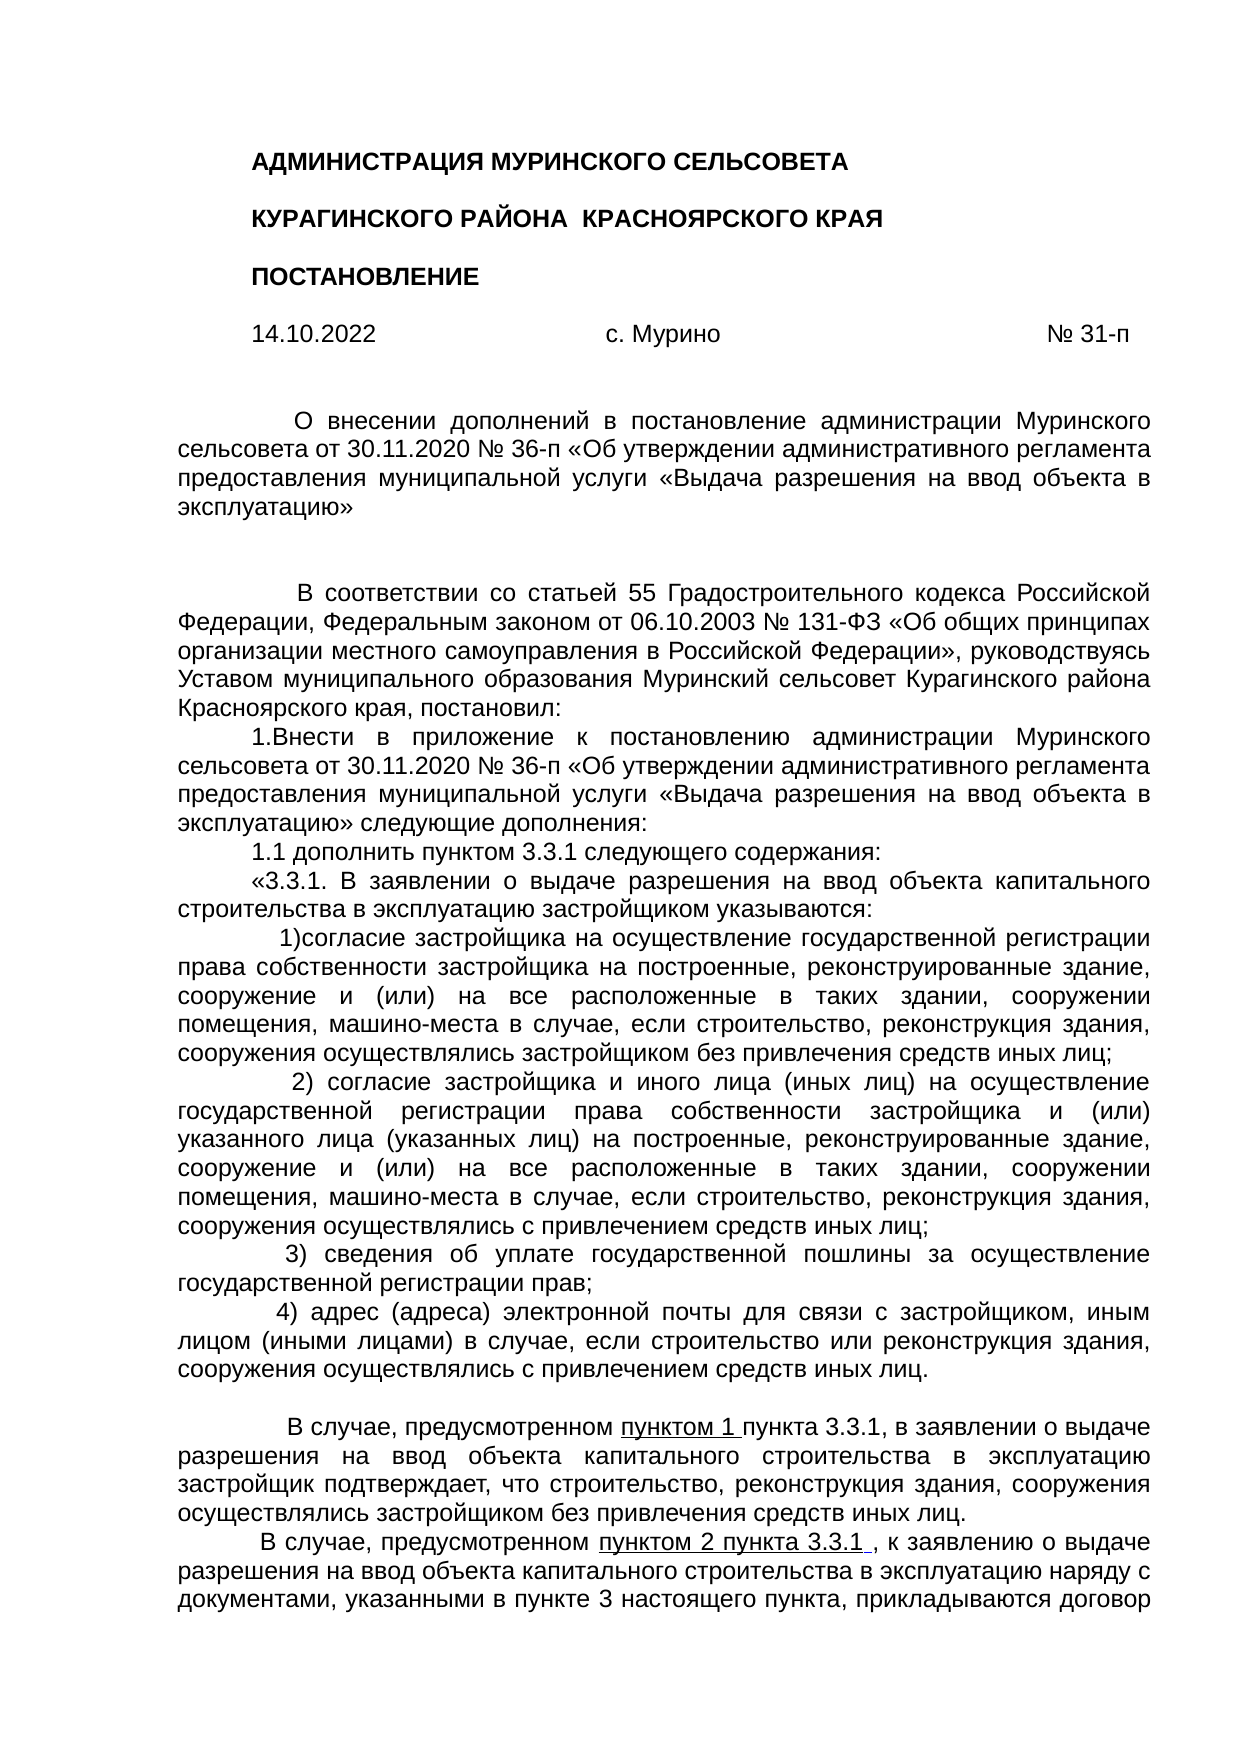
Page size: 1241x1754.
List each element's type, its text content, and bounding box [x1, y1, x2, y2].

text В случае, предусмотренном пунктом 2 пункта 3.3.1 , к заявлению о выдаче разрешения на ввод объекта капитального строительства в эксплуатацию наряду с документами, указанными в пункте 3 настоящего пункта, прикладываются договор [177, 1527, 1152, 1613]
text КУРАГИНСКОГО РАЙОНА КРАСНОЯРСКОГО КРАЯ [177, 204, 1152, 233]
text 14.10.2022 с. Мурино № 31-п [177, 319, 1152, 348]
text О внесении дополнений в постановление администрации Муринского сельсовета от 30.11.2020 № 36-п «Об утверждении административного регламента предоставления муниципальной услуги «Выдача разрешения на ввод объекта в эксплуатацию» [177, 406, 1152, 521]
text ПОСТАНОВЛЕНИЕ [177, 262, 1152, 291]
text В случае, предусмотренном пунктом 1 пункта 3.3.1, в заявлении о выдаче разрешения на ввод объекта капитального строительства в эксплуатацию застройщик подтверждает, что строительство, реконструкция здания, сооружения осуществлялись застройщиком без привлечения средств иных лиц. [177, 1412, 1152, 1527]
text «3.3.1. В заявлении о выдаче разрешения на ввод объекта капитального строительства в эксплуатацию застройщиком указываются: [177, 866, 1152, 923]
text 2) согласие застройщика и иного лица (иных лиц) на осуществление государственной регистрации права собственности застройщика и (или) указанного лица (указанных лиц) на построенные, реконструированные здание, сооружение и (или) на все расположенные в таких здании, сооружении помещения, машино-места в случае, если строительство, реконструкция здания, сооружения осуществлялись с привлечением средств иных лиц; [177, 1067, 1152, 1239]
text В соответствии со статьей 55 Градостроительного кодекса Российской Федерации, Федеральным законом от 06.10.2003 № 131-ФЗ «Об общих принципах организации местного самоуправления в Российской Федерации», руководствуясь Уставом муниципального образования Муринский сельсовет Курагинского района Красноярского края, постановил: [177, 578, 1152, 722]
text 4) адрес (адреса) электронной почты для связи с застройщиком, иным лицом (иными лицами) в случае, если строительство или реконструкция здания, сооружения осуществлялись с привлечением средств иных лиц. [177, 1297, 1152, 1383]
text 1.Внести в приложение к постановлению администрации Муринского сельсовета от 30.11.2020 № 36-п «Об утверждении административного регламента предоставления муниципальной услуги «Выдача разрешения на ввод объекта в эксплуатацию» следующие дополнения: [177, 722, 1152, 837]
text 3) сведения об уплате государственной пошлины за осуществление государственной регистрации прав; [177, 1239, 1152, 1297]
text АДМИНИСТРАЦИЯ МУРИНСКОГО СЕЛЬСОВЕТА [177, 147, 1152, 176]
text 1.1 дополнить пунктом 3.3.1 следующего содержания: [177, 837, 1152, 866]
text 1)согласие застройщика на осуществление государственной регистрации права собственности застройщика на построенные, реконструированные здание, сооружение и (или) на все расположенные в таких здании, сооружении помещения, машино-места в случае, если строительство, реконструкция здания, сооружения осуществлялись застройщиком без привлечения средств иных лиц; [177, 923, 1152, 1067]
